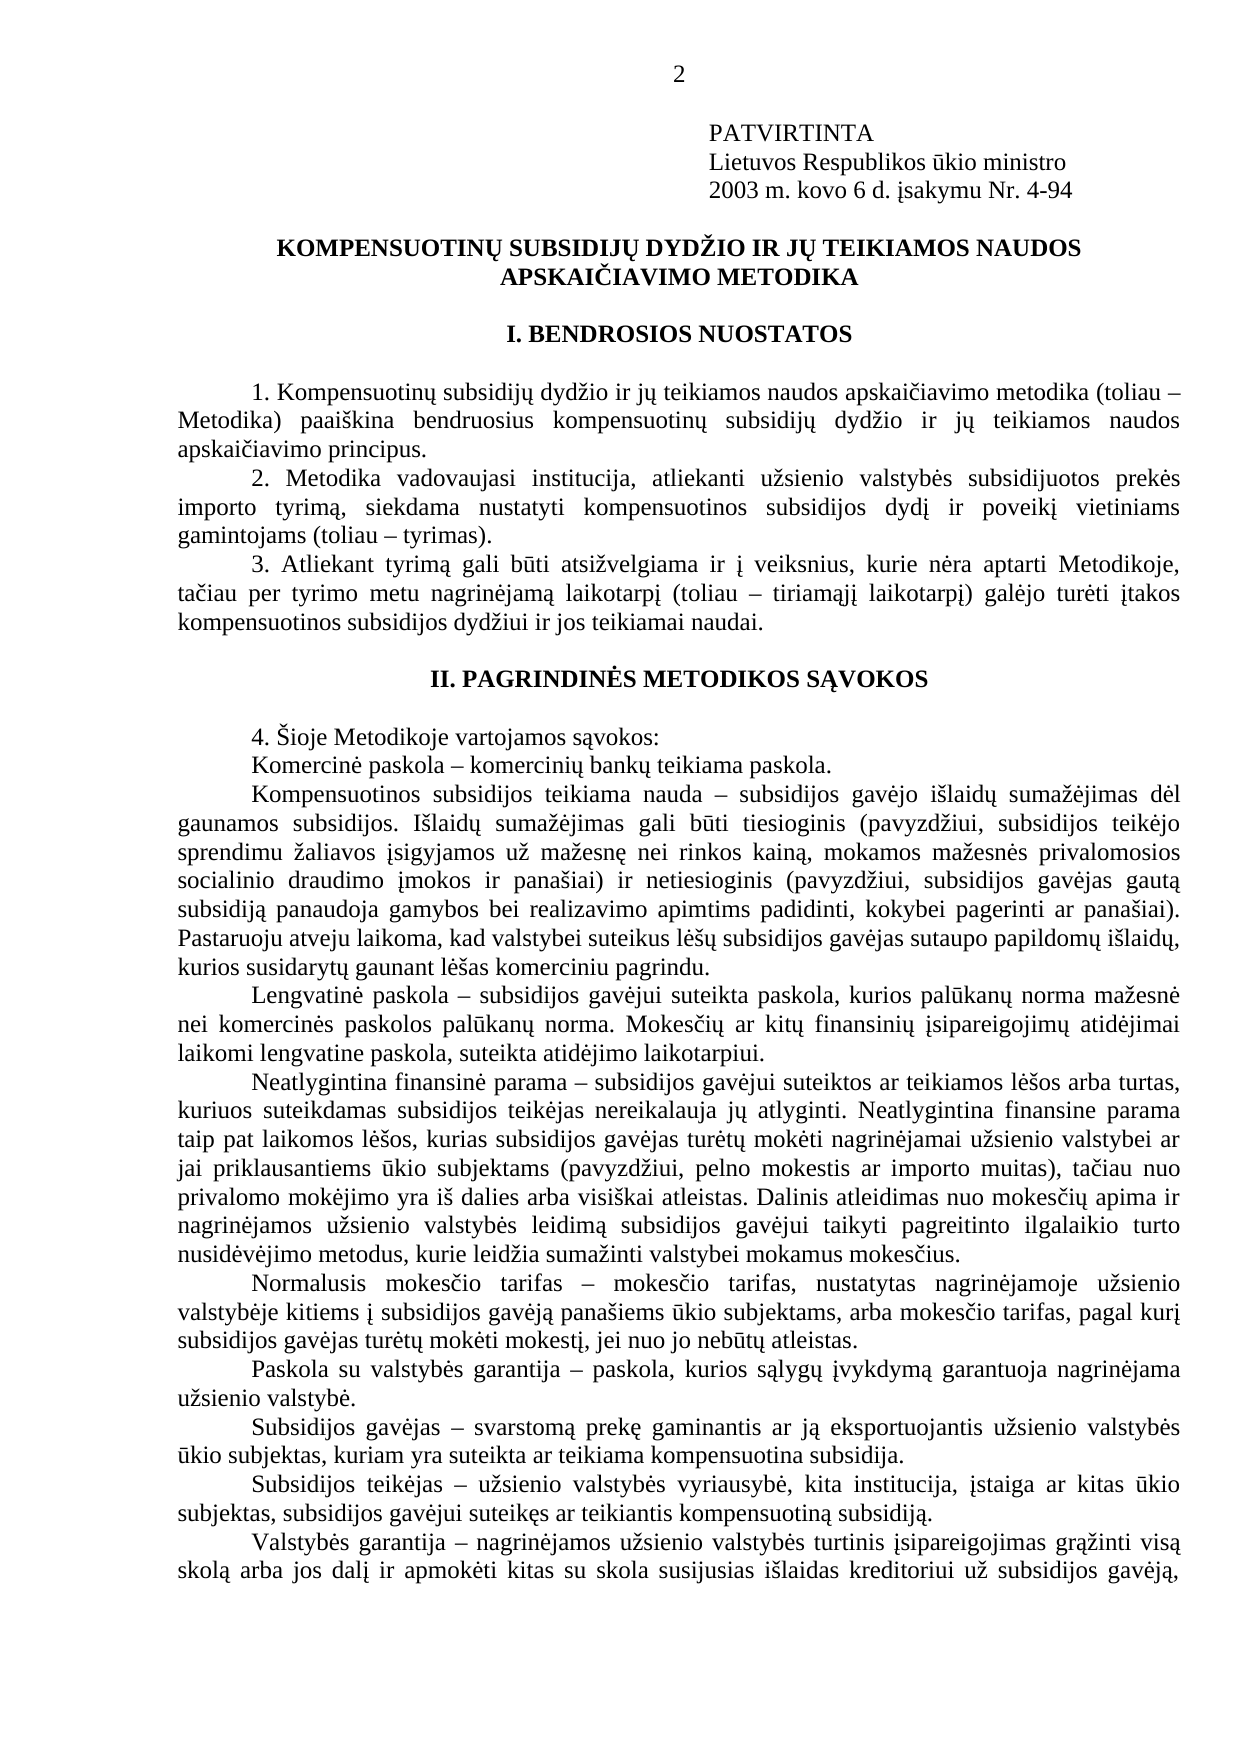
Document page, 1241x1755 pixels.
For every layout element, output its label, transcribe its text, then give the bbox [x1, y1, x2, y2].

text Lengvatinė paskola – subsidijos gavėjui suteikta paskola, kurios palūkanų norma mažesnė nei komercinės paskolos palūkanų norma. Mokesčių ar kitų finansinių įsipareigojimų atidėjimai laikomi lengvatine paskola, suteikta atidėjimo laikotarpiui. [177, 981, 1181, 1067]
text II. PAGRINDINĖS METODIKOS SĄVOKOS [177, 664, 1181, 693]
text Paskola su valstybės garantija – paskola, kurios sąlygų įvykdymą garantuoja nagrinėjama užsienio valstybė. [177, 1354, 1181, 1412]
text Normalusis mokesčio tarifas – mokesčio tarifas, nustatytas nagrinėjamoje užsienio valstybėje kitiems į subsidijos gavėją panašiems ūkio subjektams, arba mokesčio tarifas, pagal kurį subsidijos gavėjas turėtų mokėti mokestį, jei nuo jo nebūtų atleistas. [177, 1268, 1181, 1354]
text Lietuvos Respublikos ūkio ministro [177, 147, 1181, 176]
text KOMPENSUOTINŲ SUBSIDIJŲ DYDŽIO IR JŲ TEIKIAMOS NAUDOS APSKAIČIAVIMO METODIKA [177, 233, 1181, 291]
text 2003 m. kovo 6 d. įsakymu Nr. 4-94 [177, 176, 1181, 204]
text PATVIRTINTA [177, 118, 1181, 147]
text 4. Šioje Metodikoje vartojamos sąvokos: [177, 722, 1181, 751]
text 3. Atliekant tyrimą gali būti atsižvelgiama ir į veiksnius, kurie nėra aptarti Metodikoje, tačiau per tyrimo metu nagrinėjamą laikotarpį (toliau – tiriamąjį laikotarpį) galėjo turėti įtakos kompensuotinos subsidijos dydžiui ir jos teikiamai naudai. [177, 549, 1181, 636]
text Neatlygintina finansinė parama – subsidijos gavėjui suteiktos ar teikiamos lėšos arba turtas, kuriuos suteikdamas subsidijos teikėjas nereikalauja jų atlyginti. Neatlygintina finansine parama taip pat laikomos lėšos, kurias subsidijos gavėjas turėtų mokėti nagrinėjamai užsienio valstybei ar jai priklausantiems ūkio subjektams (pavyzdžiui, pelno mokestis ar importo muitas), tačiau nuo privalomo mokėjimo yra iš dalies arba visiškai atleistas. Dalinis atleidimas nuo mokesčių apima ir nagrinėjamos užsienio valstybės leidimą subsidijos gavėjui taikyti pagreitinto ilgalaikio turto nusidėvėjimo metodus, kurie leidžia sumažinti valstybei mokamus mokesčius. [177, 1067, 1181, 1268]
text 1. Kompensuotinų subsidijų dydžio ir jų teikiamos naudos apskaičiavimo metodika (toliau – Metodika) paaiškina bendruosius kompensuotinų subsidijų dydžio ir jų teikiamos naudos apskaičiavimo principus. [177, 377, 1181, 463]
text Valstybės garantija – nagrinėjamos užsienio valstybės turtinis įsipareigojimas grąžinti visą skolą arba jos dalį ir apmokėti kitas su skola susijusias išlaidas kreditoriui už subsidijos gavėją, [177, 1527, 1181, 1584]
text Subsidijos gavėjas – svarstomą prekę gaminantis ar ją eksportuojantis užsienio valstybės ūkio subjektas, kuriam yra suteikta ar teikiama kompensuotina subsidija. [177, 1412, 1181, 1469]
text Komercinė paskola – komercinių bankų teikiama paskola. [177, 751, 1181, 779]
text 2. Metodika vadovaujasi institucija, atliekanti užsienio valstybės subsidijuotos prekės importo tyrimą, siekdama nustatyti kompensuotinos subsidijos dydį ir poveikį vietiniams gamintojams (toliau – tyrimas). [177, 463, 1181, 549]
text Subsidijos teikėjas – užsienio valstybės vyriausybė, kita institucija, įstaiga ar kitas ūkio subjektas, subsidijos gavėjui suteikęs ar teikiantis kompensuotiną subsidiją. [177, 1469, 1181, 1527]
text I. BENDROSIOS NUOSTATOS [177, 319, 1181, 348]
text Kompensuotinos subsidijos teikiama nauda – subsidijos gavėjo išlaidų sumažėjimas dėl gaunamos subsidijos. Išlaidų sumažėjimas gali būti tiesioginis (pavyzdžiui, subsidijos teikėjo sprendimu žaliavos įsigyjamos už mažesnę nei rinkos kainą, mokamos mažesnės privalomosios socialinio draudimo įmokos ir panašiai) ir netiesioginis (pavyzdžiui, subsidijos gavėjas gautą subsidiją panaudoja gamybos bei realizavimo apimtims padidinti, kokybei pagerinti ar panašiai). Pastaruoju atveju laikoma, kad valstybei suteikus lėšų subsidijos gavėjas sutaupo papildomų išlaidų, kurios susidarytų gaunant lėšas komerciniu pagrindu. [177, 779, 1181, 981]
